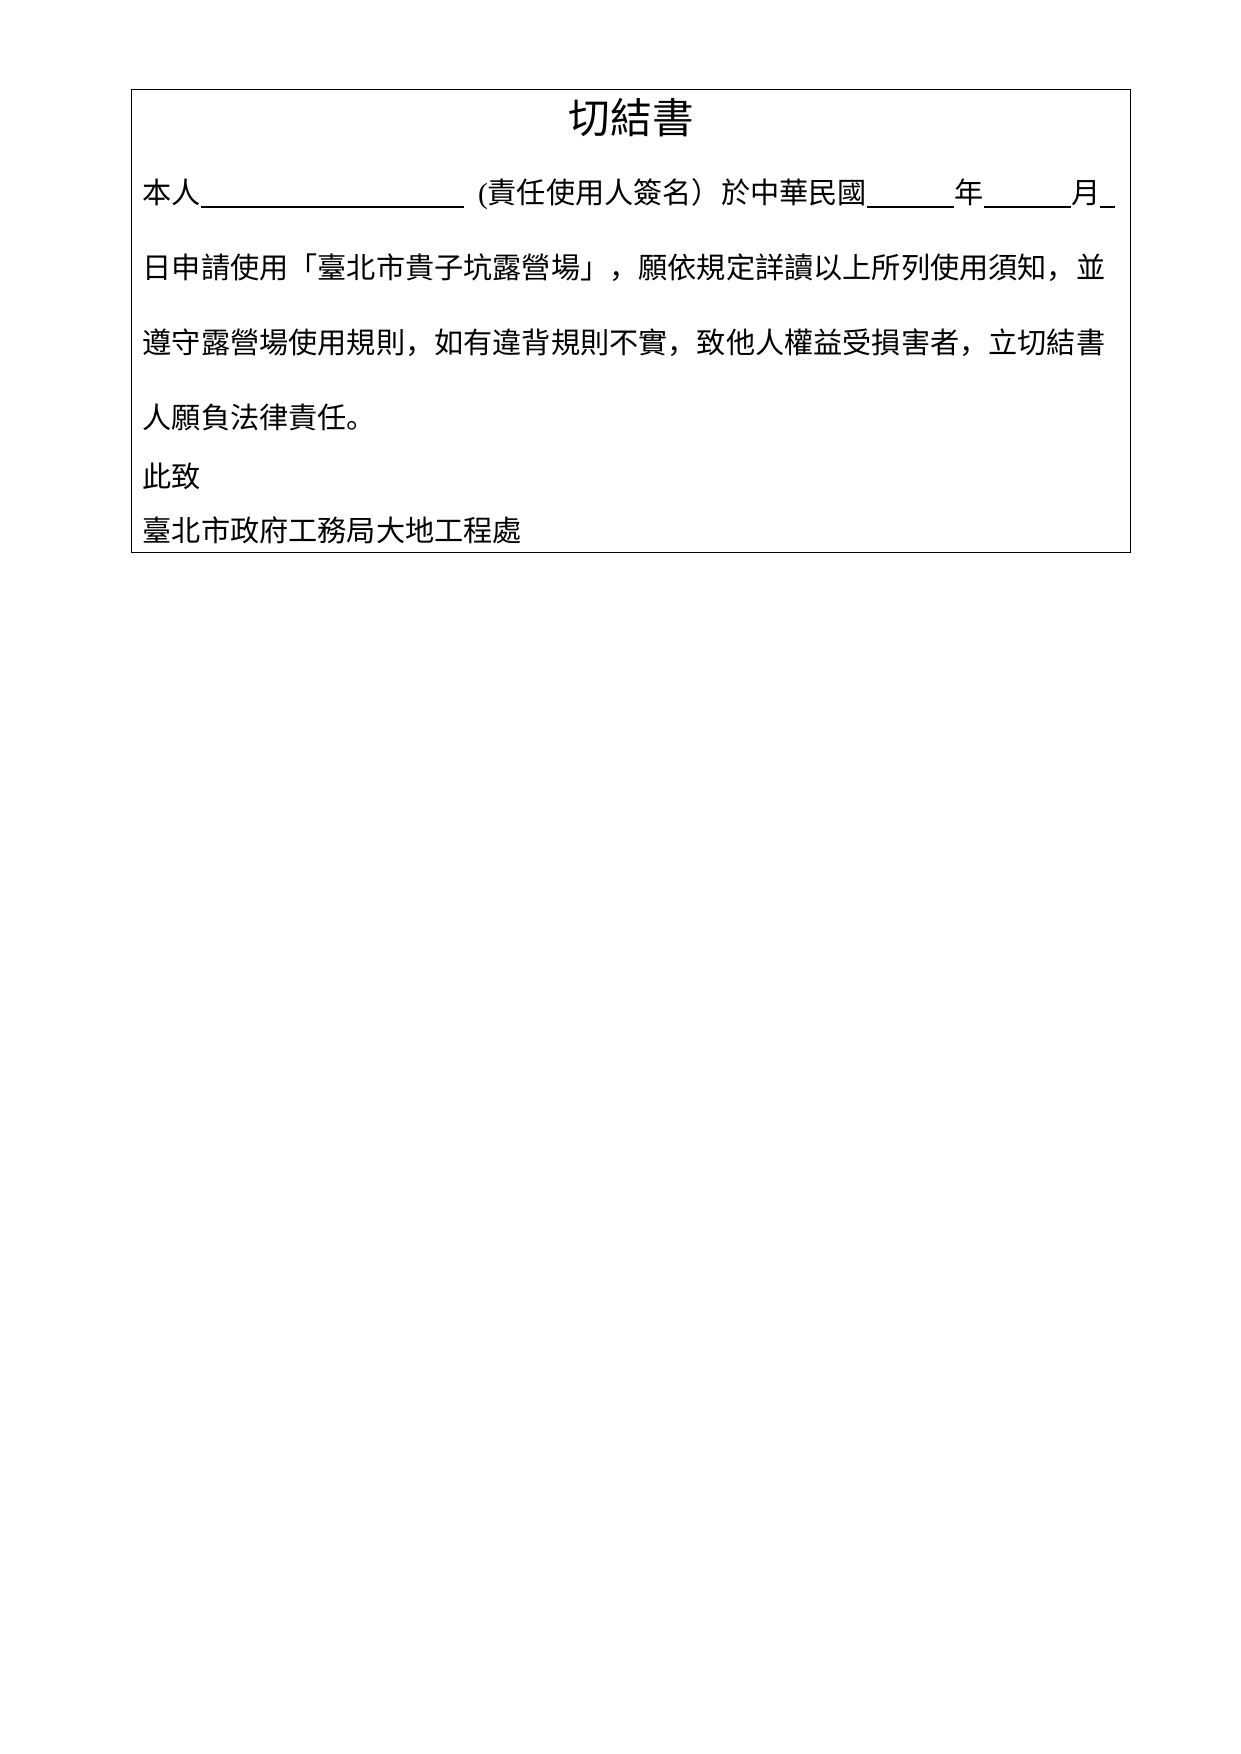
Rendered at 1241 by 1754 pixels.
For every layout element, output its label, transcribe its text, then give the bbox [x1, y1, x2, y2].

table_header 切結書 本人 (責任使用人簽名）於中華民國 年 月 日申請使用「臺北市貴子坑露營場」，願依規定詳讀以上所列使用須知，並遵守露營場使用規則，如有違背規則不實，致他人權益受損害者，立切結書人願負法律責任。 此致 臺北市政府工務局大地工程處 [132, 90, 1130, 552]
